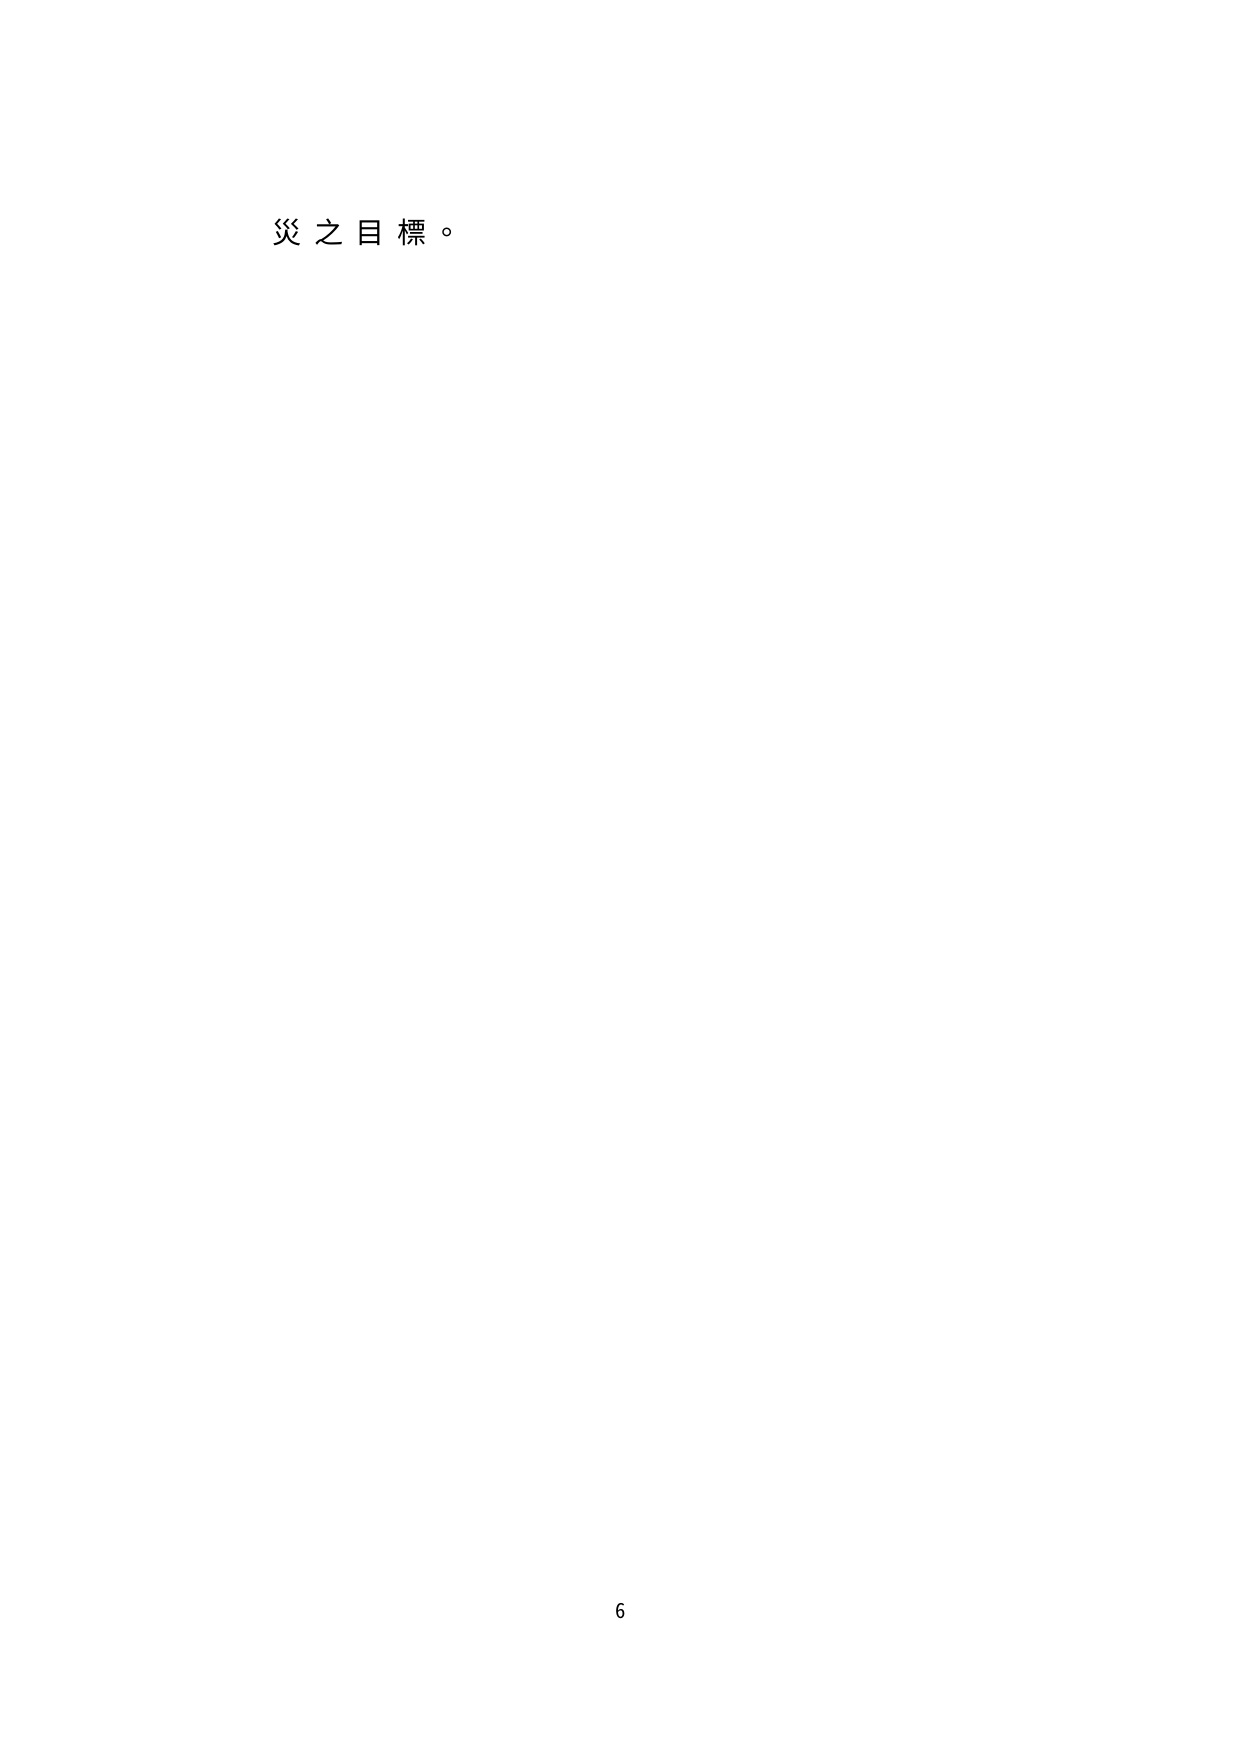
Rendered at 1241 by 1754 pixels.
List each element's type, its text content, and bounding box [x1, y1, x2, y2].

text 綜上，公路總局111年度預算案賡續編列「省道改善計畫(108-113年)」第4年經費87億元，辦理公路新建及改善、橋隧安全可靠度提升與延壽等6項子計畫。本計畫前經行政院於110年1月修正核定增加辦理項目，總經費由360億元增為511.72億元，增幅達42.14%，且部分修正增加項目之預定完工期程超逾本計畫核定期程，凸顯本計畫規劃與資訊揭露尚有未盡完善之處，允宜研謀改善；另宜參酌審計部109年度審核意見，儘速將邊坡監測及地錨檢測等相關資訊納入邊坡管理系統，俾利邊坡管理作業，以達公路防避災之目標。 [242, 189, 1058, 252]
